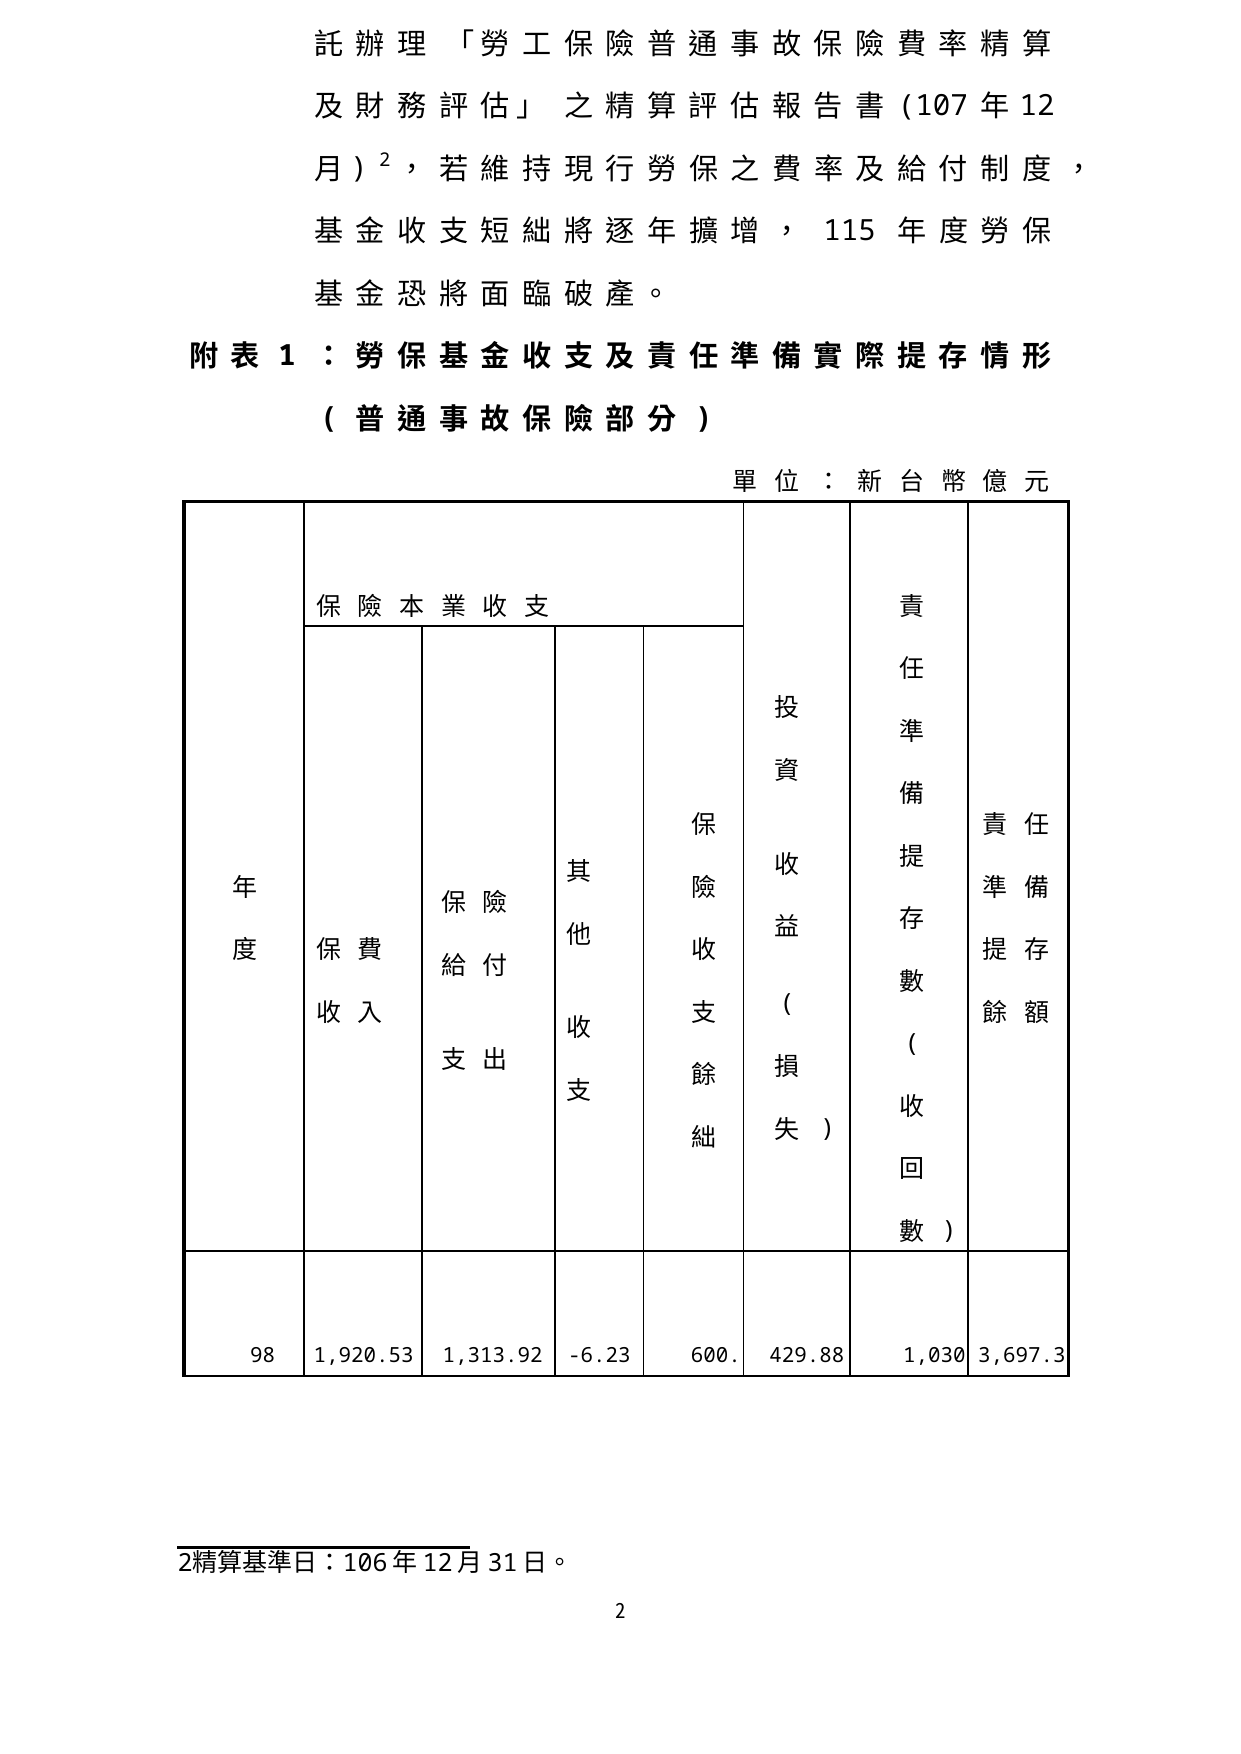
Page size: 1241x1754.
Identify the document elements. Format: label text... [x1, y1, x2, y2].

table_cell 98 [186, 1252, 303, 1375]
table_header 責任準備提存數(收回數) [851, 503, 967, 1250]
table_cell 1,030 [851, 1252, 967, 1375]
table_cell 1,313.92 [423, 1252, 554, 1375]
table_header 投資 收益 (損失) [744, 503, 849, 1250]
table_header 保險本業收支 [305, 503, 743, 625]
table_cell 其他 收支 [556, 627, 643, 1250]
table_cell 429.88 [744, 1252, 849, 1375]
text 附表1：勞保基金收支及責任準備實際提存情形(普通事故保險部分) [183, 312, 1058, 437]
table_cell 600. [644, 1252, 743, 1375]
table_header 責任準備提存餘額 [969, 503, 1067, 1250]
text 精算基準日：106年12月31日。 [177, 1548, 1063, 1577]
text 單位：新台幣億元 [242, 437, 1058, 500]
table_cell 保險收支餘絀 [644, 627, 743, 1250]
table_cell 3,697.3 [969, 1252, 1067, 1375]
table_cell 1,920.53 [305, 1252, 421, 1375]
text 勞保普通事故部分自102年度以來於106年度首次出現保費收入不足支出，雖加計投資收益後，仍呈收支賸餘253.72億元(詳附表1)；惟107年度保費收入3,646.51億元，保險給付支出3,896.19億元，其他收支淨額負5.88億元，收支相抵後保險收支短絀255.56億元，加計投資損失158.24億元後，107年度則首次發生收支短絀413.80億元。依勞保局107年度委託辦理「勞工保險普通事故保險費率精算及財務評估」之精算評估報告書(107年12月) ，若維持現行勞保之費率及給付制度，基金收支短絀將逐年擴增，115年度勞保基金恐將面臨破產。 [271, 0, 1058, 312]
table_cell 保費收入 [305, 627, 421, 1250]
table_cell -6.23 [556, 1252, 643, 1375]
table_cell 保險給付 支出 [423, 627, 554, 1250]
table_header 年度 [186, 503, 303, 1250]
